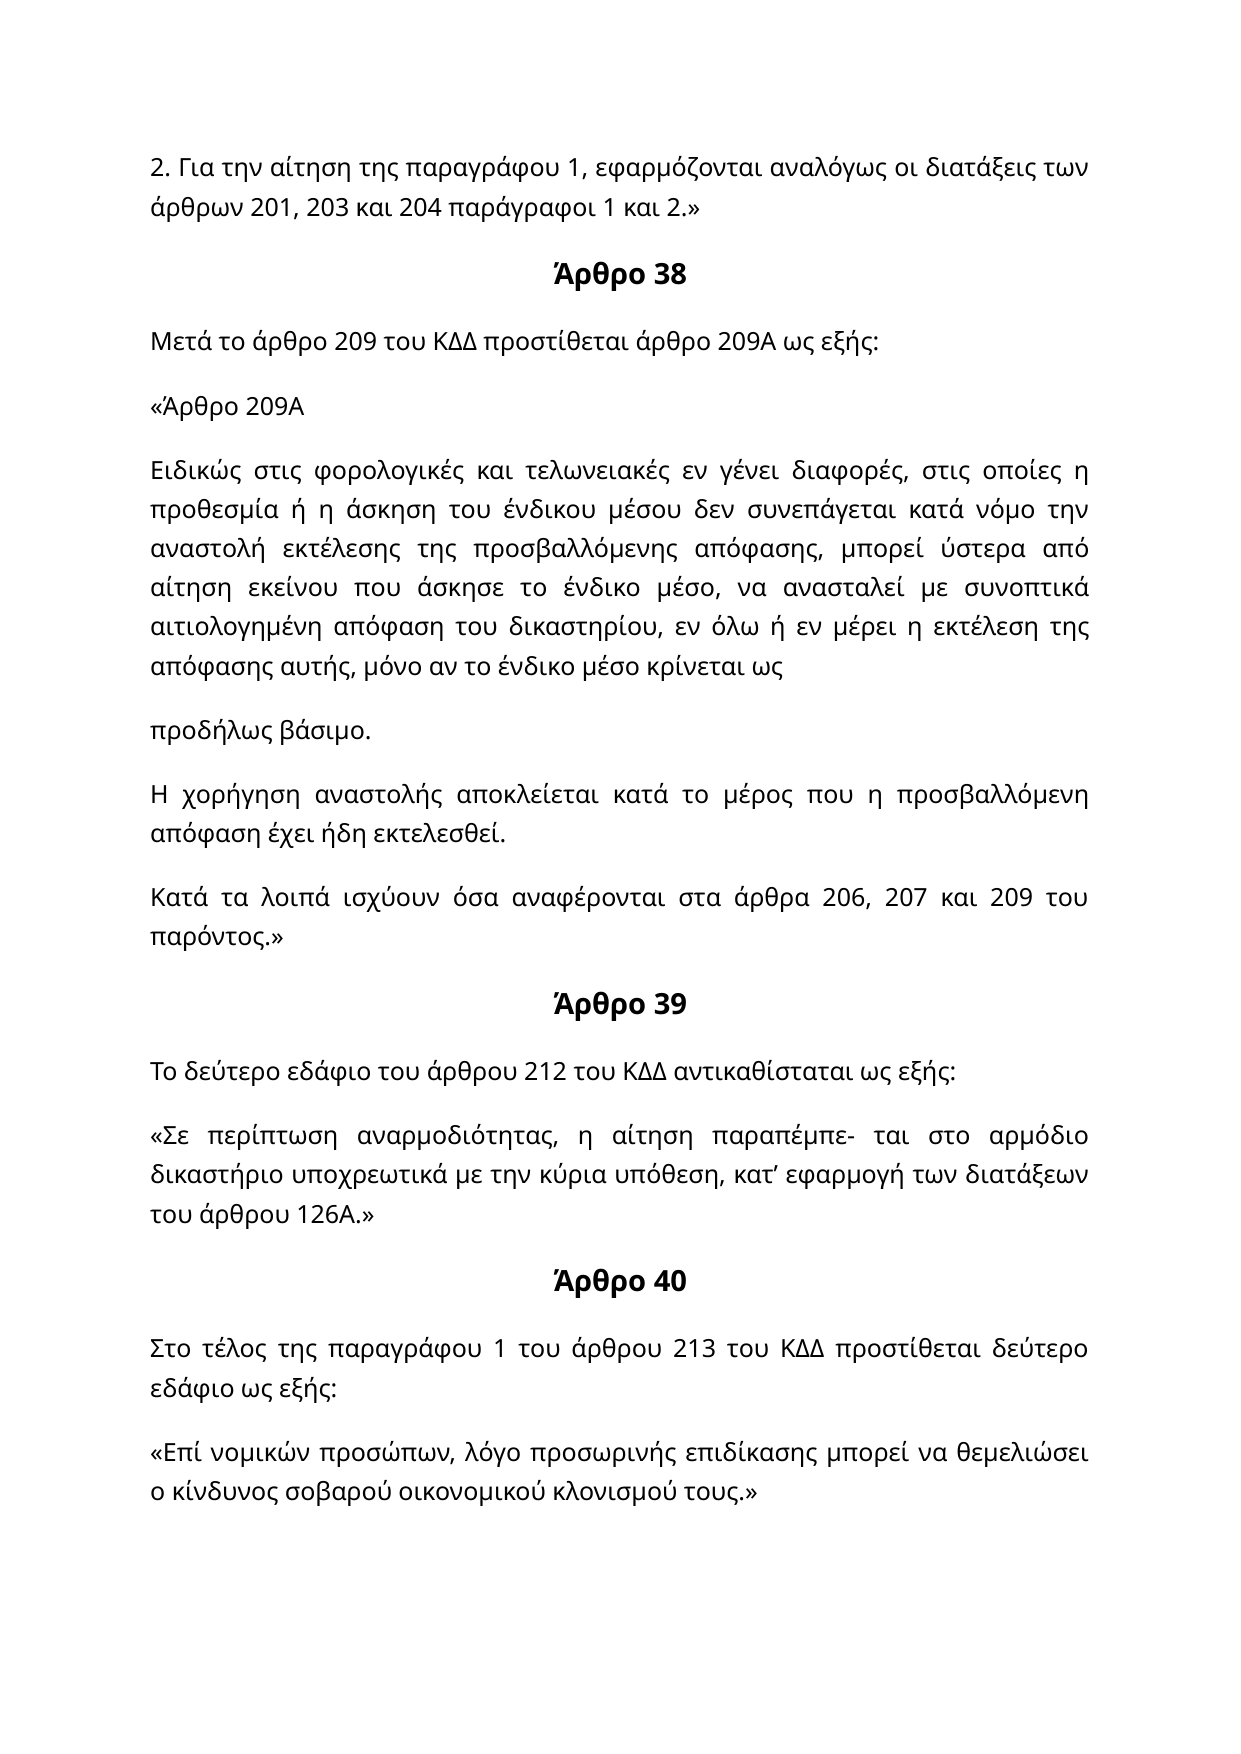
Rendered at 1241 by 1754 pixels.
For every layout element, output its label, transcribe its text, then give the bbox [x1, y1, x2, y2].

text προδήλως βάσιμο. [150, 712, 1090, 746]
text Το δεύτερο εδάφιο του άρθρου 212 του ΚΔΔ αντικαθίσταται ως εξής: [150, 1054, 1090, 1088]
text «Σε περίπτωση αναρμοδιότητας, η αίτηση παραπέμπε- ται στο αρμόδιο δικαστήριο υποχρεωτικά με την κύρια υπόθεση, κατ’ εφαρμογή των διατάξεων του άρθρου 126Α.» [150, 1118, 1090, 1230]
text 2. Για την αίτηση της παραγράφου 1, εφαρμόζονται αναλόγως οι διατάξεις των άρθρων 201, 203 και 204 παράγραφοι 1 και 2.» [150, 150, 1090, 223]
subtitle Άρθρο 39 [150, 983, 1090, 1023]
text Ειδικώς στις φορολογικές και τελωνειακές εν γένει διαφορές, στις οποίες η προθεσμία ή η άσκηση του ένδικου μέσου δεν συνεπάγεται κατά νόμο την αναστολή εκτέλεσης της προσβαλλόμενης απόφασης, μπορεί ύστερα από αίτηση εκείνου που άσκησε το ένδικο μέσο, να ανασταλεί με συνοπτικά αιτιολογημένη απόφαση του δικαστηρίου, εν όλω ή εν μέρει η εκτέλεση της απόφασης αυτής, μόνο αν το ένδικο μέσο κρίνεται ως [150, 452, 1090, 682]
text Κατά τα λοιπά ισχύουν όσα αναφέρονται στα άρθρα 206, 207 και 209 του παρόντος.» [150, 880, 1090, 953]
text Στο τέλος της παραγράφου 1 του άρθρου 213 του ΚΔΔ προστίθεται δεύτερο εδάφιο ως εξής: [150, 1331, 1090, 1404]
text Η χορήγηση αναστολής αποκλείεται κατά το μέρος που η προσβαλλόμενη απόφαση έχει ήδη εκτελεσθεί. [150, 776, 1090, 850]
subtitle Άρθρο 40 [150, 1260, 1090, 1300]
subtitle Άρθρο 38 [150, 253, 1090, 293]
text «Επί νομικών προσώπων, λόγο προσωρινής επιδίκασης μπορεί να θεμελιώσει ο κίνδυνος σοβαρού οικονομικού κλονισμού τους.» [150, 1434, 1090, 1508]
text Μετά το άρθρο 209 του ΚΔΔ προστίθεται άρθρο 209Α ως εξής: [150, 324, 1090, 358]
text «Άρθρο 209Α [150, 388, 1090, 422]
